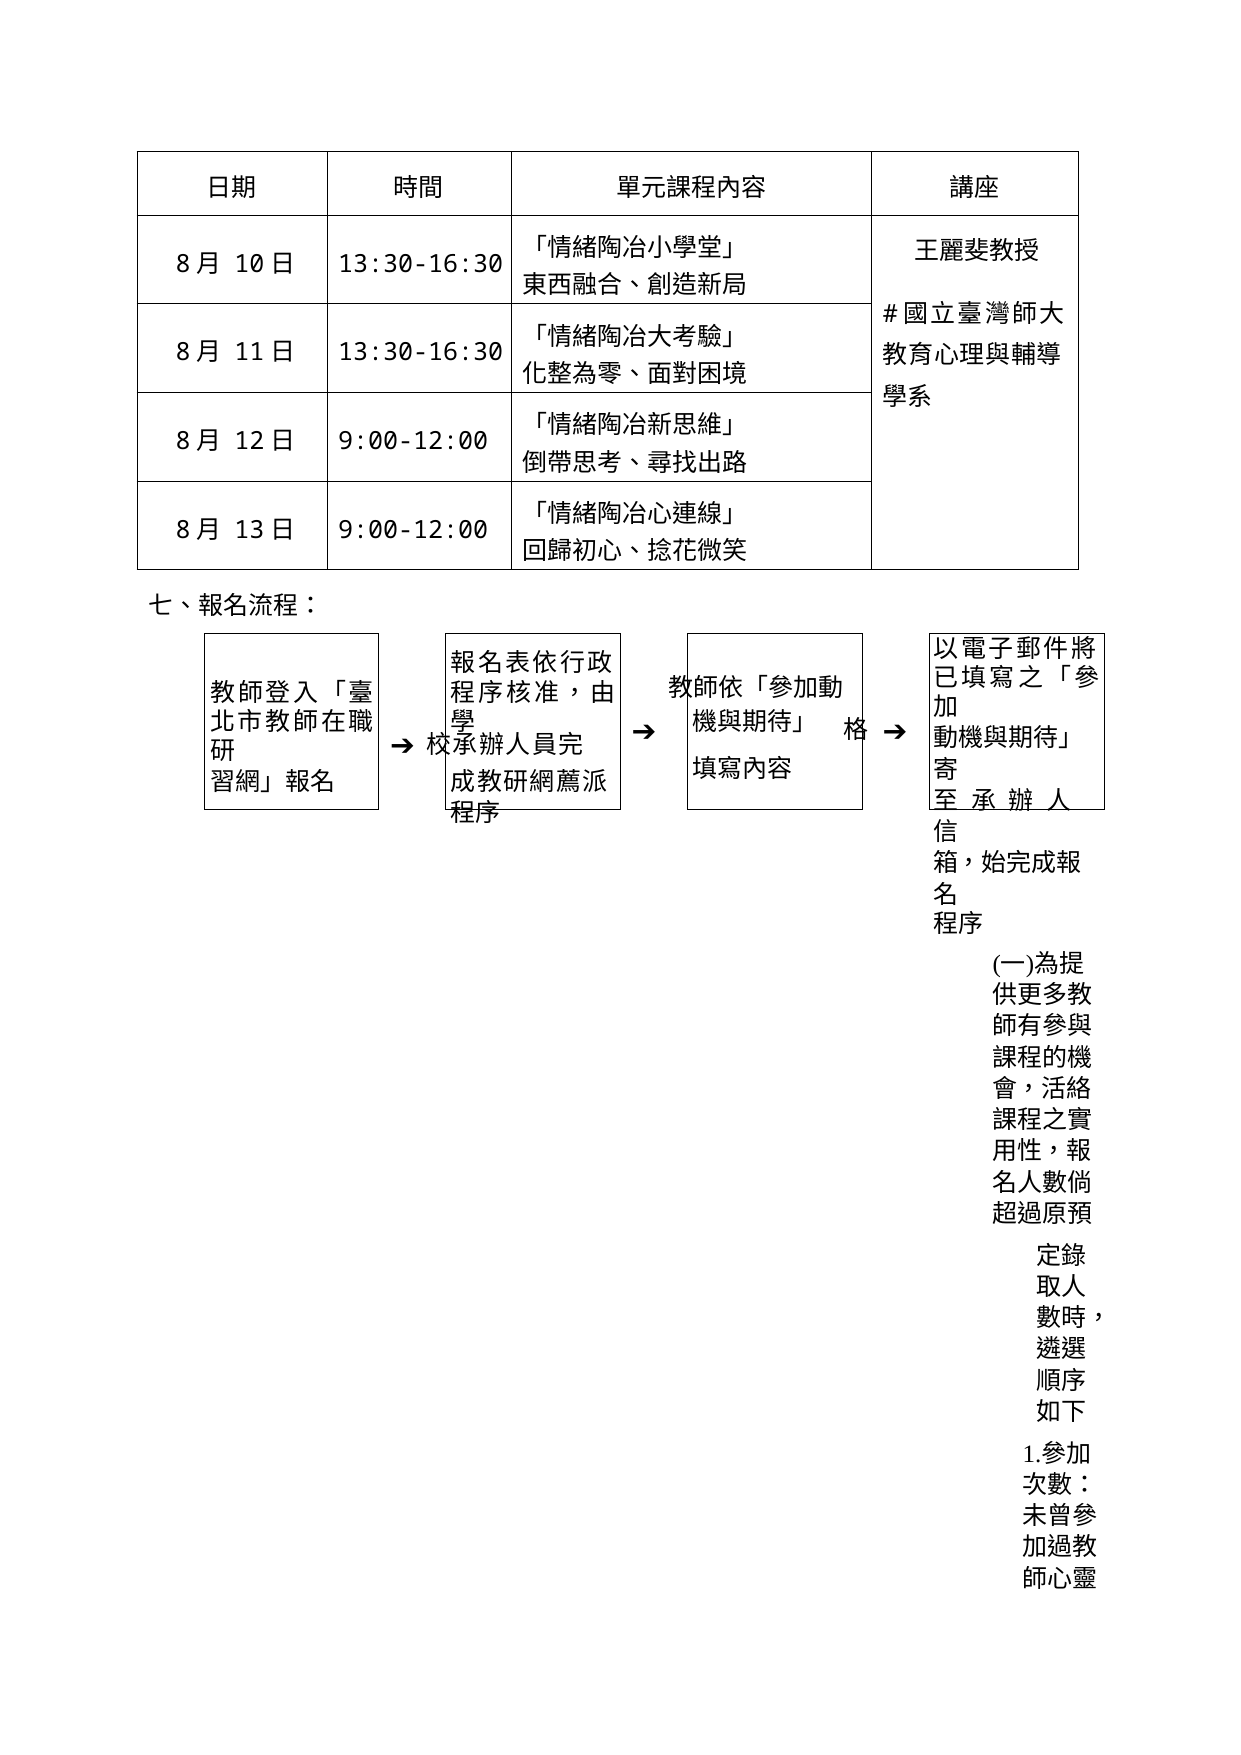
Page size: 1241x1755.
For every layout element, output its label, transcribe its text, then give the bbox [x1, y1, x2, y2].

text 定錄取人數時，遴選順序如下 [1036, 1239, 1099, 1427]
text 以電子郵件將已填寫之「參加 [934, 634, 1099, 722]
text 程序 [451, 810, 615, 828]
table_header 單元課程內容 [512, 152, 871, 215]
table_cell 王麗斐教授 #國立臺灣師大教育心理與輔導 學系 [872, 216, 1078, 569]
text ➔ 校承辦人員完 [446, 736, 615, 766]
table_cell 8月 10日 [138, 216, 327, 303]
text 七、報名流程： [148, 589, 373, 620]
text 至 承 辦 人 信 [934, 810, 1099, 847]
text 機與期待」表 [692, 705, 832, 737]
text 教師登入「臺北市教師在職研 [211, 678, 373, 766]
text 動機與期待」寄 [934, 722, 1099, 784]
text 程序 [934, 909, 1099, 938]
text 箱，始完成報名 [934, 847, 1099, 909]
text 填寫內容 [692, 759, 862, 782]
table_cell 「情緒陶冶小學堂」 東西融合、創造新局 [512, 216, 871, 303]
text (一)為提供更多教師有參與課程的機會，活絡課程之實用性，報名人數倘超過原預 [992, 947, 1099, 1228]
table_cell 8月 12日 [138, 393, 327, 481]
text [863, 759, 914, 782]
table_header 講座 [872, 152, 1078, 215]
text ➔ 校承辦人員完 [390, 736, 445, 766]
table_cell 9:00-12:00 [328, 482, 511, 569]
text 程序 [451, 797, 615, 809]
table_cell 8月 11日 [138, 304, 327, 392]
table_cell 13:30-16:30 [328, 304, 511, 392]
text 1.參加次數：未曾參加過教師心靈 [1022, 1437, 1099, 1593]
table_cell 「情緒陶冶大考驗」 化整為零、面對困境 [512, 304, 871, 392]
text 報名表依行政程序核准，由學 [451, 648, 615, 736]
table_cell 「情緒陶冶心連線」 回歸初心、捻花微笑 [512, 482, 871, 569]
text ➔ 教師依「參加動格 ➔ [863, 686, 914, 759]
text 程序 [463, 803, 471, 808]
table_cell 13:30-16:30 [328, 216, 511, 303]
table_cell 8月 13日 [138, 482, 327, 569]
text ➔ 教師依「參加動格 ➔ [631, 686, 687, 759]
text 習網」報名 [211, 766, 373, 797]
text ➔ 教師依「參加動格 ➔ [688, 686, 862, 759]
text 至 承 辦 人 信 [934, 784, 1099, 809]
table_cell 「情緒陶冶新思維」 倒帶思考、尋找出路 [512, 393, 871, 481]
table_header 日期 [138, 152, 327, 215]
table_header 時間 [328, 152, 511, 215]
table_cell 9:00-12:00 [328, 393, 511, 481]
text 成教研網薦派 [451, 766, 615, 797]
